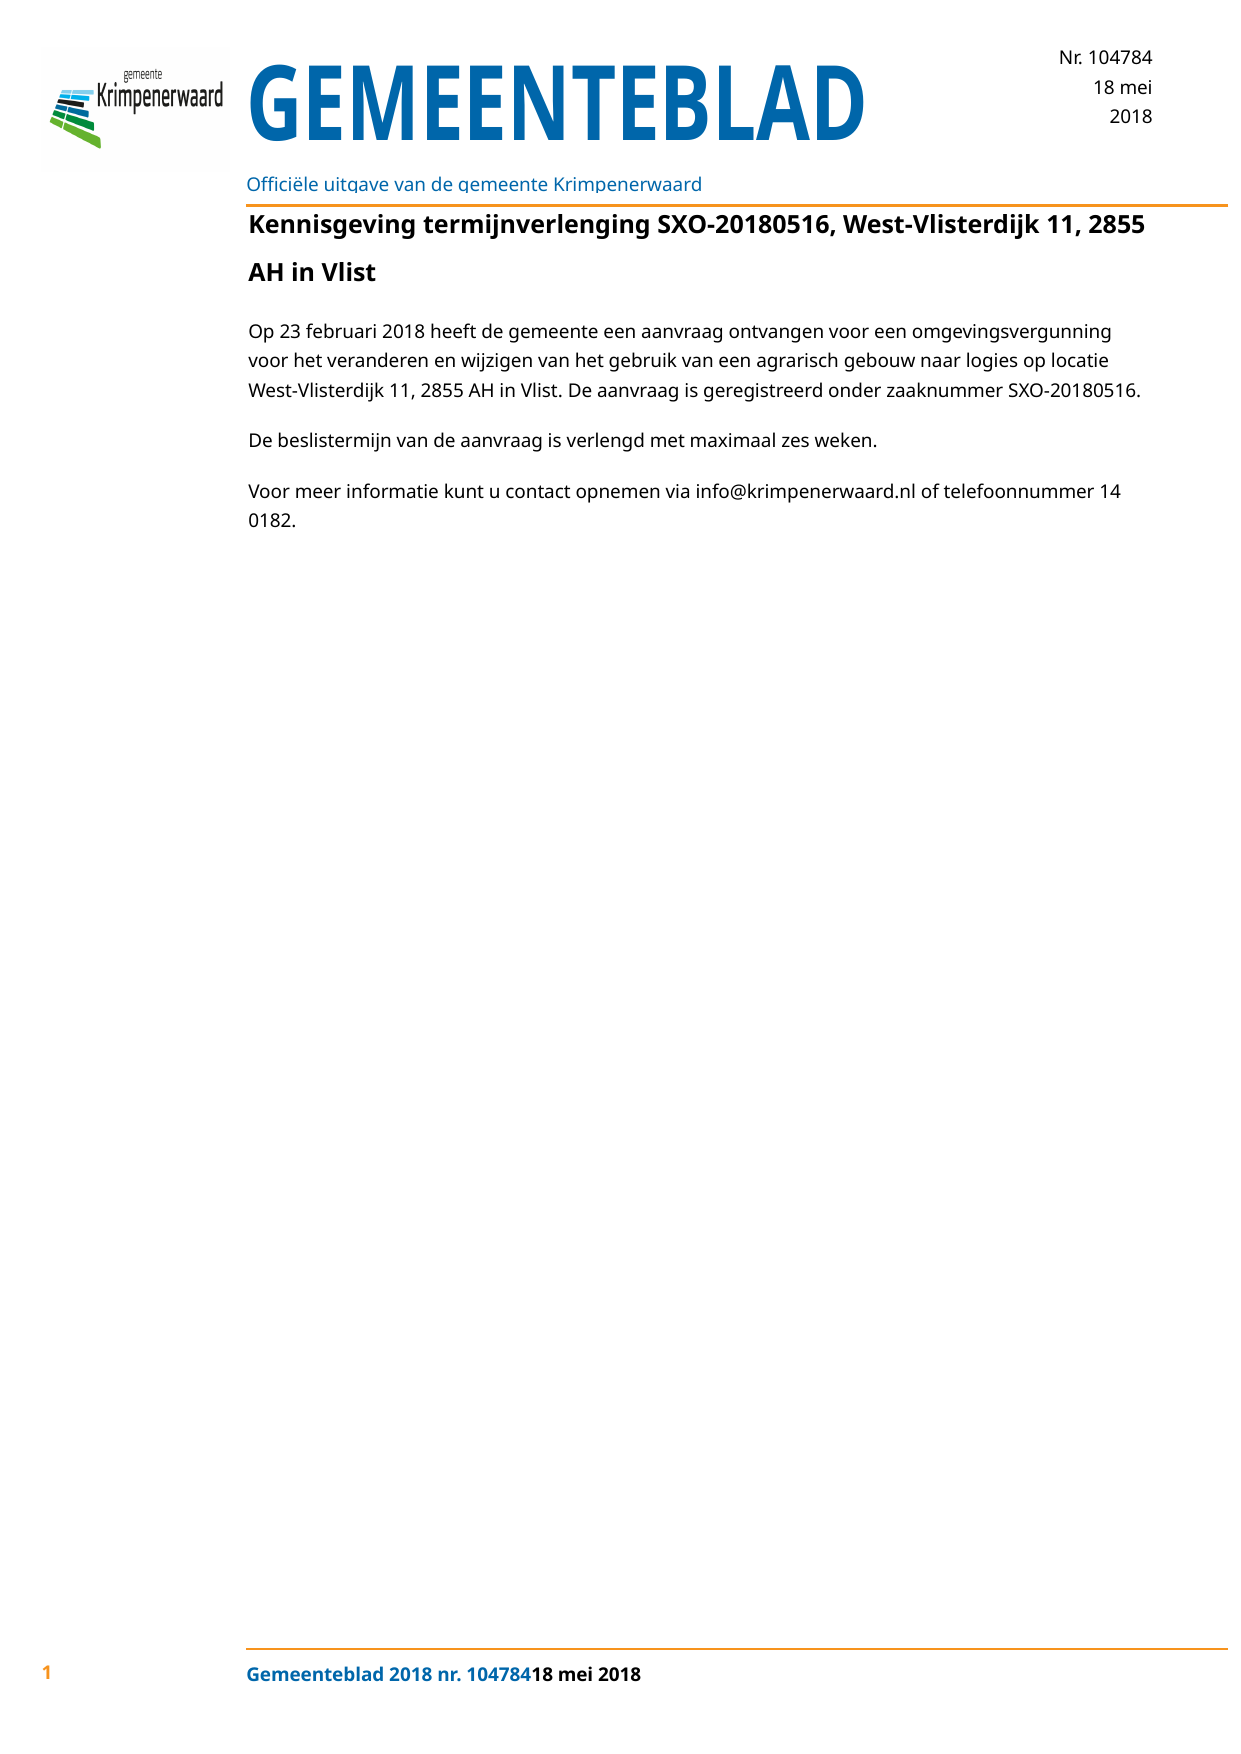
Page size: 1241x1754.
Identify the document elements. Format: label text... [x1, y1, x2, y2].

picture [41, 47, 231, 172]
text Kennisgeving termijnverlenging SXO-20180516, West-Vlisterdijk 11, 2855 AH in Vlist [248, 207, 1152, 288]
text Voor meer informatie kunt u contact opnemen via info@krimpenerwaard.nl of telefoonnummer 14 0182. [248, 478, 1152, 533]
text De beslistermijn van de aanvraag is verlengd met maximaal zes weken. [248, 427, 1152, 453]
text Op 23 februari 2018 heeft de gemeente een aanvraag ontvangen voor een omgevingsvergunning voor het veranderen en wijzigen van het gebruik van een agrarisch gebouw naar logies op locatie West-Vlisterdijk 11, 2855 AH in Vlist. De aanvraag is geregistreerd onder zaaknummer SXO-20180516. [248, 318, 1152, 403]
